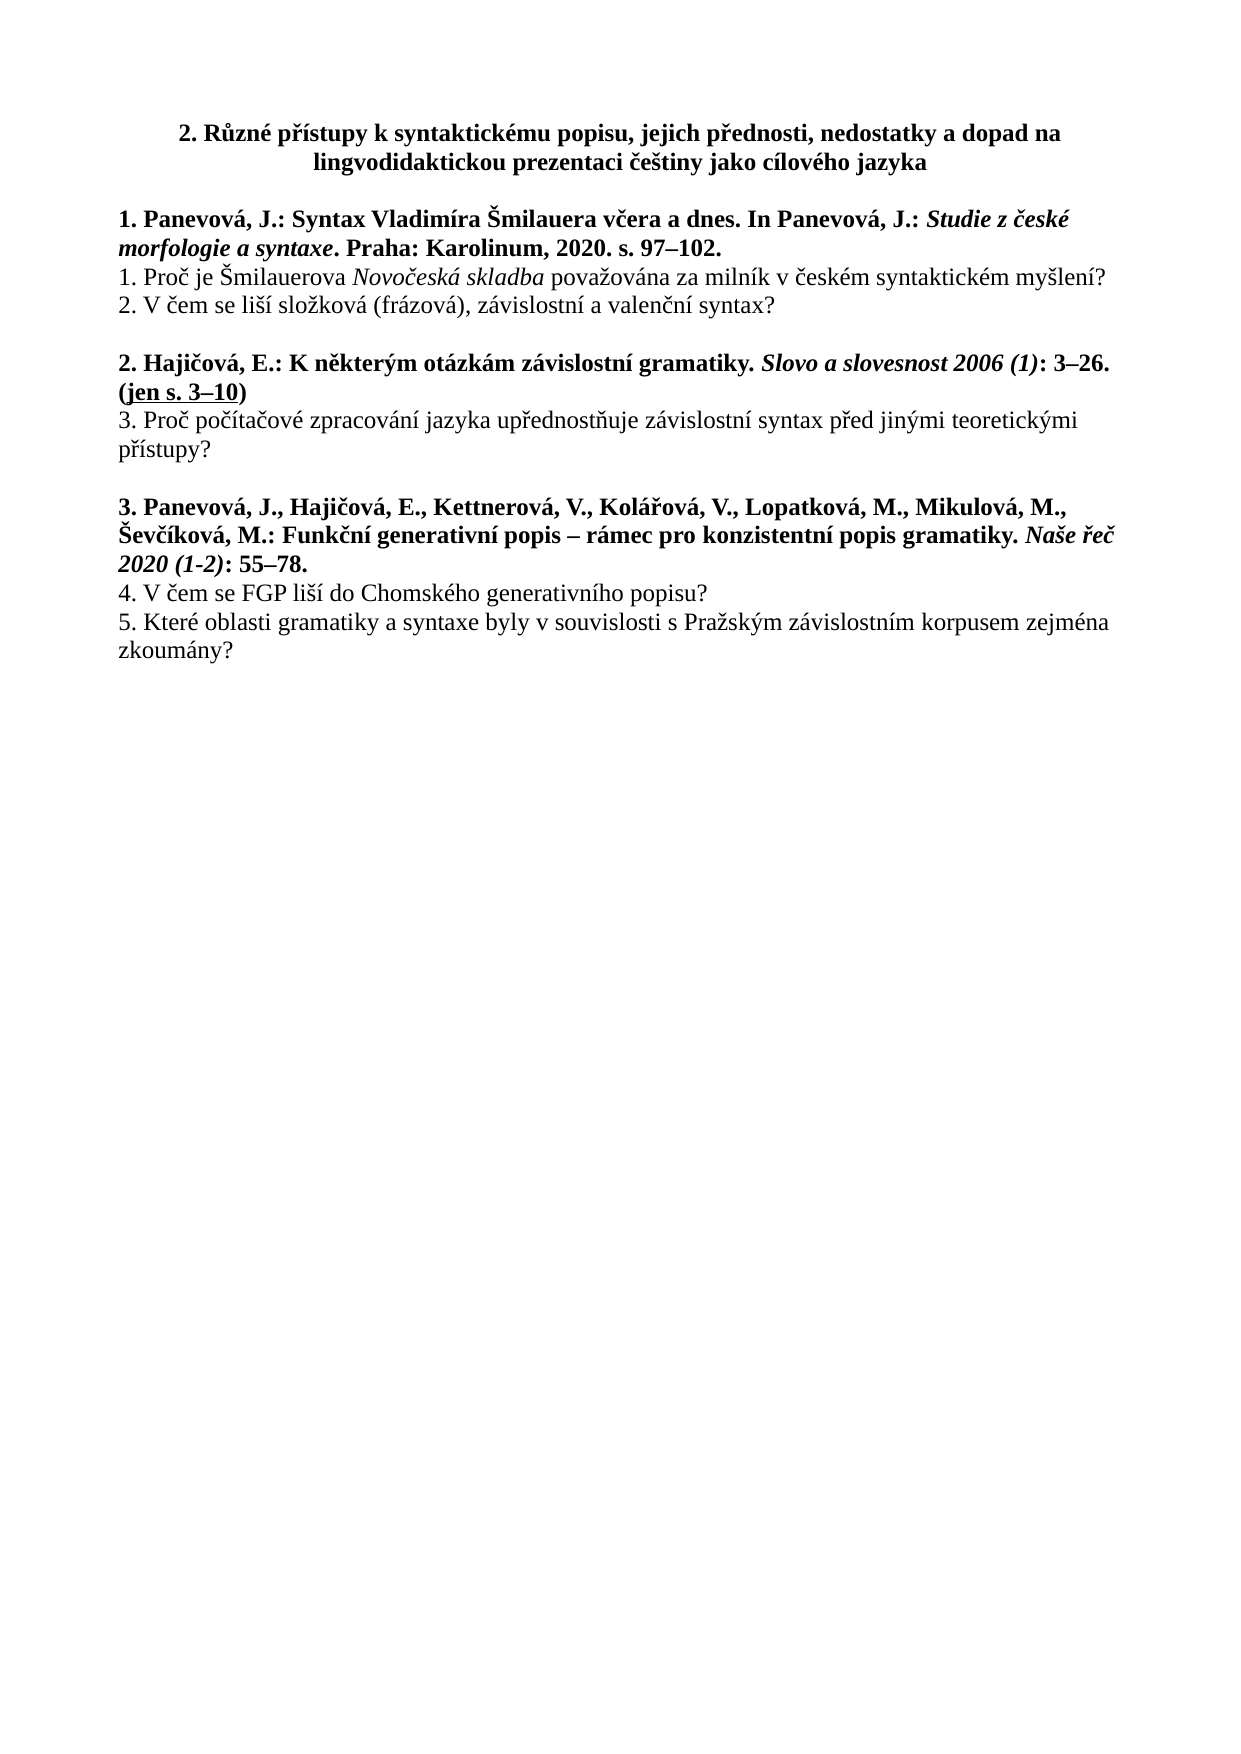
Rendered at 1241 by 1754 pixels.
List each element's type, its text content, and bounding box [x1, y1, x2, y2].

text 1. Panevová, J.: Syntax Vladimíra Šmilauera včera a dnes. In Panevová, J.: Studie z české morfologie a syntaxe. Praha: Karolinum, 2020. s. 97–102. [118, 204, 1122, 262]
text 2. Různé přístupy k syntaktickému popisu, jejich přednosti, nedostatky a dopad na lingvodidaktickou prezentaci češtiny jako cílového jazyka [118, 118, 1122, 176]
text 1. Proč je Šmilauerova Novočeská skladba považována za milník v českém syntaktickém myšlení? [118, 262, 1122, 291]
text 4. V čem se FGP liší do Chomského generativního popisu? [118, 578, 1122, 607]
text 5. Které oblasti gramatiky a syntaxe byly v souvislosti s Pražským závislostním korpusem zejména zkoumány? [118, 607, 1122, 664]
text 2. V čem se liší složková (frázová), závislostní a valenční syntax? [118, 291, 1122, 319]
text 3. Proč počítačové zpracování jazyka upřednostňuje závislostní syntax před jinými teoretickými přístupy? [118, 406, 1122, 463]
text 3. Panevová, J., Hajičová, E., Kettnerová, V., Kolářová, V., Lopatková, M., Mikulová, M., Ševčíková, M.: Funkční generativní popis – rámec pro konzistentní popis gramatiky. Naše řeč 2020 (1-2): 55–78. [118, 492, 1122, 578]
text 2. Hajičová, E.: K některým otázkám závislostní gramatiky. Slovo a slovesnost 2006 (1): 3–26. (jen s. 3–10) [118, 348, 1122, 406]
